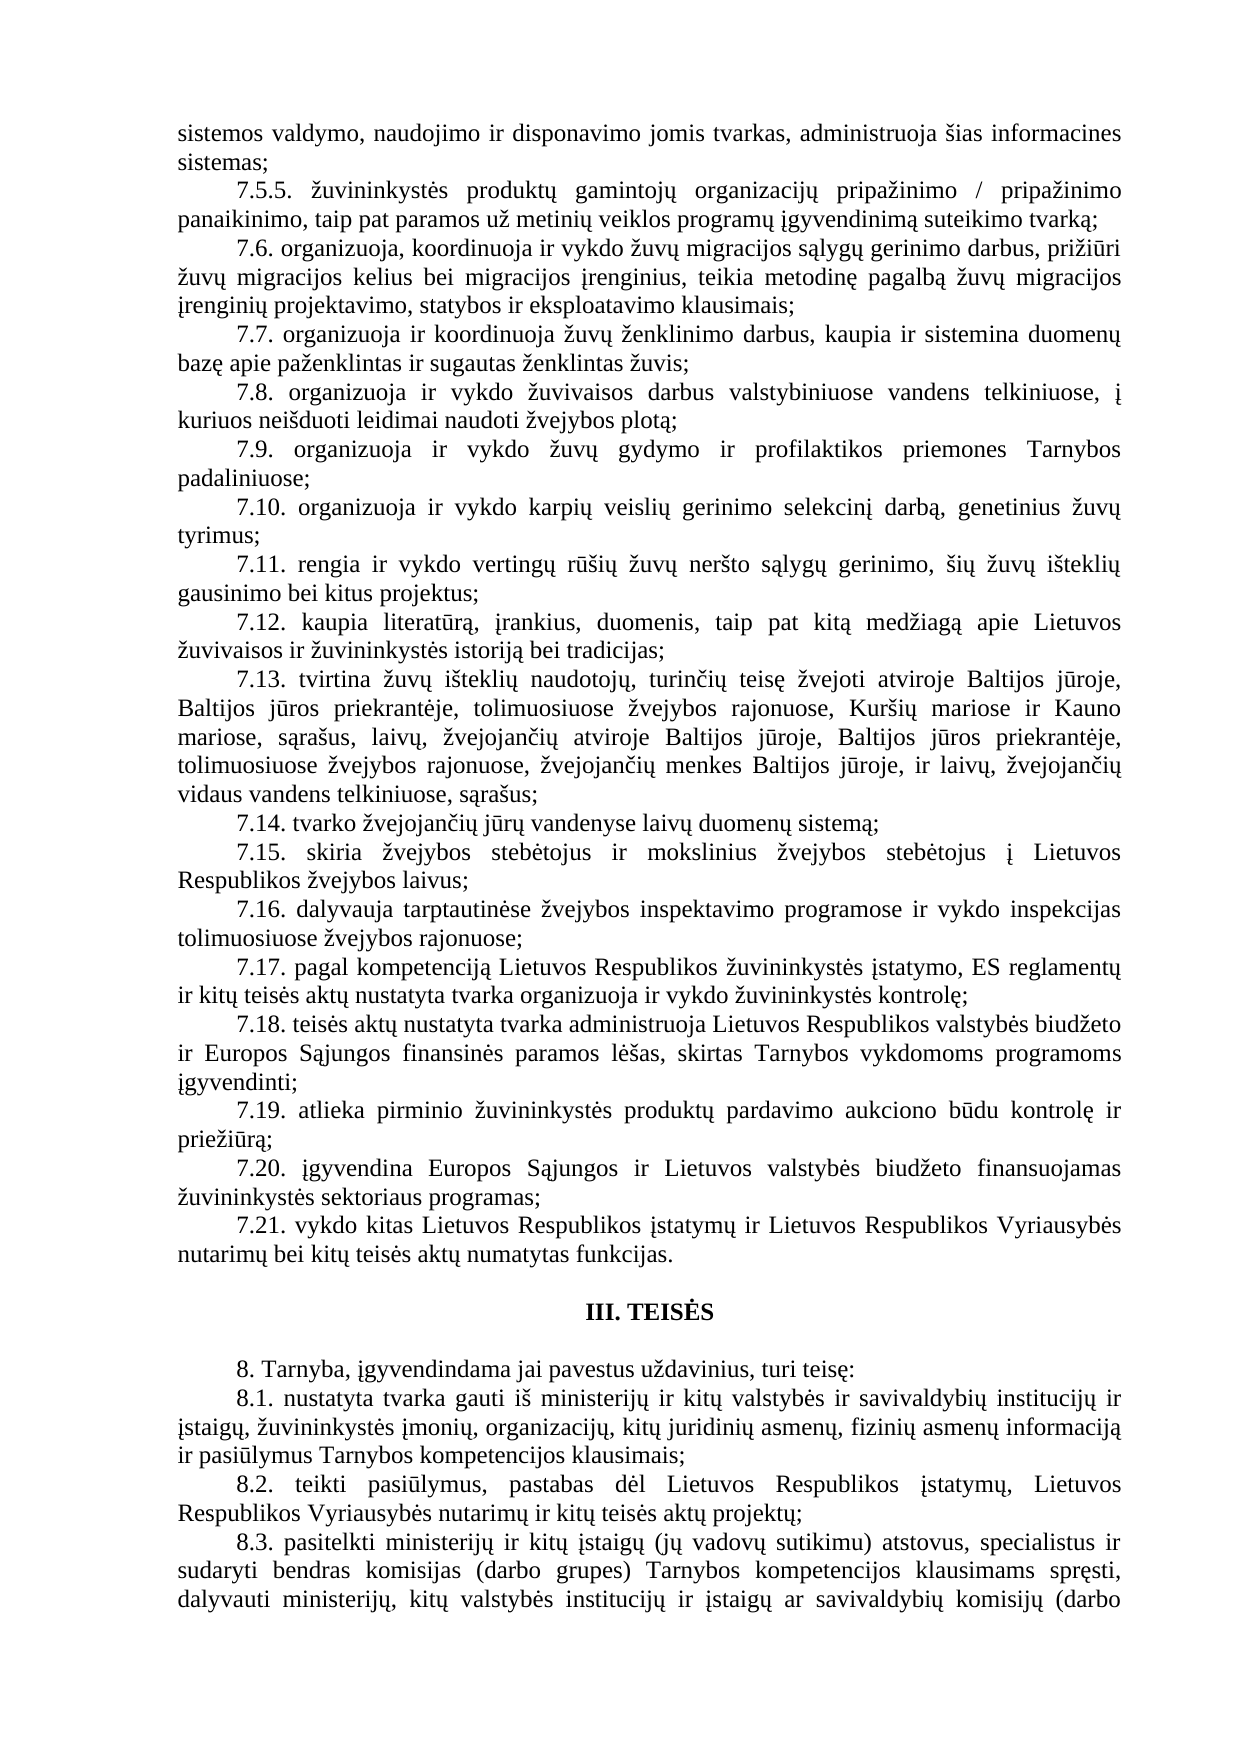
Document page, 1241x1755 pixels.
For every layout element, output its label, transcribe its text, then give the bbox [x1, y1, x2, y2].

text 7.19. atlieka pirminio žuvininkystės produktų pardavimo aukciono būdu kontrolę ir priežiūrą; [177, 1096, 1122, 1153]
text 8.2. teikti pasiūlymus, pastabas dėl Lietuvos Respublikos įstatymų, Lietuvos Respublikos Vyriausybės nutarimų ir kitų teisės aktų projektų; [177, 1469, 1122, 1527]
text sistemos valdymo, naudojimo ir disponavimo jomis tvarkas, administruoja šias informacines sistemas; [177, 118, 1122, 176]
text 7.14. tvarko žvejojančių jūrų vandenyse laivų duomenų sistemą; [177, 808, 1122, 837]
text 7.6. organizuoja, koordinuoja ir vykdo žuvų migracijos sąlygų gerinimo darbus, prižiūri žuvų migracijos kelius bei migracijos įrenginius, teikia metodinę pagalbą žuvų migracijos įrenginių projektavimo, statybos ir eksploatavimo klausimais; [177, 233, 1122, 319]
text 7.8. organizuoja ir vykdo žuvivaisos darbus valstybiniuose vandens telkiniuose, į kuriuos neišduoti leidimai naudoti žvejybos plotą; [177, 377, 1122, 434]
text 8.3. pasitelkti ministerijų ir kitų įstaigų (jų vadovų sutikimu) atstovus, specialistus ir sudaryti bendras komisijas (darbo grupes) Tarnybos kompetencijos klausimams spręsti, dalyvauti ministerijų, kitų valstybės institucijų ir įstaigų ar savivaldybių komisijų (darbo [177, 1527, 1122, 1613]
text 7.10. organizuoja ir vykdo karpių veislių gerinimo selekcinį darbą, genetinius žuvų tyrimus; [177, 492, 1122, 549]
text III. TEISĖS [177, 1297, 1122, 1326]
text 7.12. kaupia literatūrą, įrankius, duomenis, taip pat kitą medžiagą apie Lietuvos žuvivaisos ir žuvininkystės istoriją bei tradicijas; [177, 607, 1122, 664]
text 7.17. pagal kompetenciją Lietuvos Respublikos žuvininkystės įstatymo, ES reglamentų ir kitų teisės aktų nustatyta tvarka organizuoja ir vykdo žuvininkystės kontrolę; [177, 952, 1122, 1009]
text 7.16. dalyvauja tarptautinėse žvejybos inspektavimo programose ir vykdo inspekcijas tolimuosiuose žvejybos rajonuose; [177, 894, 1122, 952]
text 7.7. organizuoja ir koordinuoja žuvų ženklinimo darbus, kaupia ir sistemina duomenų bazę apie paženklintas ir sugautas ženklintas žuvis; [177, 319, 1122, 377]
text 8. Tarnyba, įgyvendindama jai pavestus uždavinius, turi teisę: [177, 1354, 1122, 1383]
text 7.15. skiria žvejybos stebėtojus ir mokslinius žvejybos stebėtojus į Lietuvos Respublikos žvejybos laivus; [177, 837, 1122, 894]
text 7.5.5. žuvininkystės produktų gamintojų organizacijų pripažinimo / pripažinimo panaikinimo, taip pat paramos už metinių veiklos programų įgyvendinimą suteikimo tvarką; [177, 176, 1122, 233]
text 7.9. organizuoja ir vykdo žuvų gydymo ir profilaktikos priemones Tarnybos padaliniuose; [177, 434, 1122, 492]
text 7.13. tvirtina žuvų išteklių naudotojų, turinčių teisę žvejoti atviroje Baltijos jūroje, Baltijos jūros priekrantėje, tolimuosiuose žvejybos rajonuose, Kuršių mariose ir Kauno mariose, sąrašus, laivų, žvejojančių atviroje Baltijos jūroje, Baltijos jūros priekrantėje, tolimuosiuose žvejybos rajonuose, žvejojančių menkes Baltijos jūroje, ir laivų, žvejojančių vidaus vandens telkiniuose, sąrašus; [177, 664, 1122, 808]
text 7.20. įgyvendina Europos Sąjungos ir Lietuvos valstybės biudžeto finansuojamas žuvininkystės sektoriaus programas; [177, 1153, 1122, 1211]
text 8.1. nustatyta tvarka gauti iš ministerijų ir kitų valstybės ir savivaldybių institucijų ir įstaigų, žuvininkystės įmonių, organizacijų, kitų juridinių asmenų, fizinių asmenų informaciją ir pasiūlymus Tarnybos kompetencijos klausimais; [177, 1383, 1122, 1469]
text 7.18. teisės aktų nustatyta tvarka administruoja Lietuvos Respublikos valstybės biudžeto ir Europos Sąjungos finansinės paramos lėšas, skirtas Tarnybos vykdomoms programoms įgyvendinti; [177, 1009, 1122, 1096]
text 7.21. vykdo kitas Lietuvos Respublikos įstatymų ir Lietuvos Respublikos Vyriausybės nutarimų bei kitų teisės aktų numatytas funkcijas. [177, 1211, 1122, 1268]
text 7.11. rengia ir vykdo vertingų rūšių žuvų neršto sąlygų gerinimo, šių žuvų išteklių gausinimo bei kitus projektus; [177, 549, 1122, 607]
